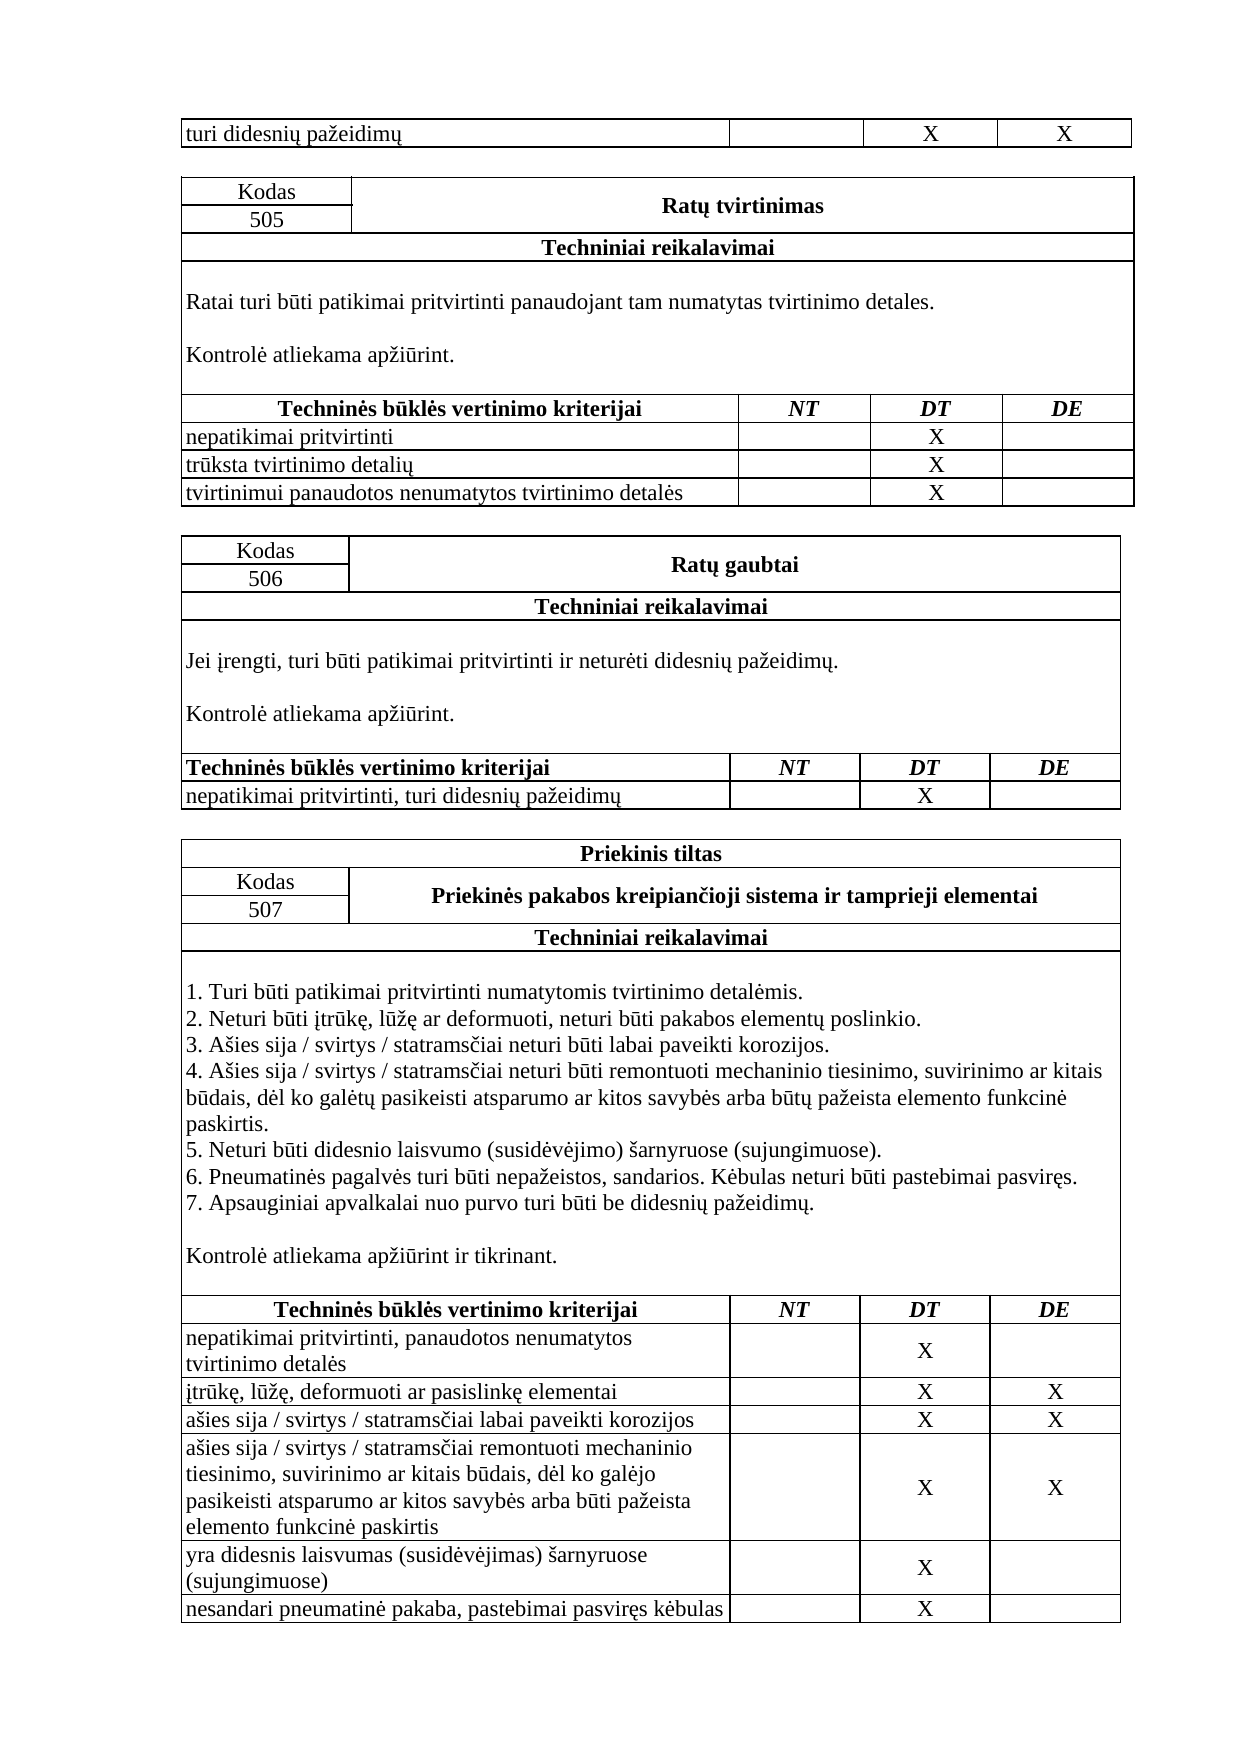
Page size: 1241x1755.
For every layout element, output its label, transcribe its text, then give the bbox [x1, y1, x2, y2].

table_cell X [991, 1406, 1120, 1432]
table_cell X [864, 120, 997, 146]
table_cell Techninės būklės vertinimo kriterijai [182, 754, 729, 780]
table_cell [991, 1541, 1120, 1594]
table_cell Techniniai reikalavimai [182, 234, 1133, 260]
table_cell X [861, 1541, 989, 1594]
table_header Kodas [182, 537, 348, 563]
table_cell [739, 479, 870, 505]
table_cell [730, 120, 863, 146]
table_cell Techninės būklės vertinimo kriterijai [182, 395, 738, 421]
table_cell X [861, 1406, 989, 1432]
table_cell Kodas [182, 868, 348, 894]
table_cell X [861, 1595, 989, 1622]
table_cell X [861, 1434, 989, 1539]
table_cell [731, 1595, 859, 1622]
table_cell 506 [182, 565, 348, 591]
table_cell [739, 423, 870, 449]
table_cell X [861, 1324, 989, 1377]
table_cell ašies sija / svirtys / statramsčiai remontuoti mechaninio tiesinimo, suvirinimo ar kitais būdais, dėl ko galėjo pasikeisti atsparumo ar kitos savybės arba būti pažeista elemento funkcinė paskirtis [182, 1434, 729, 1539]
table_cell [739, 451, 870, 477]
table_cell nepatikimai pritvirtinti, panaudotos nenumatytos tvirtinimo detalės [182, 1324, 729, 1377]
table_cell X [991, 1378, 1120, 1404]
table_cell X [998, 120, 1131, 146]
table_cell [991, 782, 1120, 808]
table_cell Techniniai reikalavimai [182, 593, 1120, 619]
table_cell DT [861, 754, 989, 780]
table_cell 1. Turi būti patikimai pritvirtinti numatytomis tvirtinimo detalėmis. 2. Neturi būti įtrūkę, lūžę ar deformuoti, neturi būti pakabos elementų poslinkio. 3. Ašies sija / svirtys / statramsčiai neturi būti labai paveikti korozijos. 4. Ašies sija / svirtys / statramsčiai neturi būti remontuoti mechaninio tiesinimo, suvirinimo ar kitais būdais, dėl ko galėtų pasikeisti atsparumo ar kitos savybės arba būtų pažeista elemento funkcinė paskirtis. 5. Neturi būti didesnio laisvumo (susidėvėjimo) šarnyruose (sujungimuose). 6. Pneumatinės pagalvės turi būti nepažeistos, sandarios. Kėbulas neturi būti pastebimai pasviręs. 7. Apsauginiai apvalkalai nuo purvo turi būti be didesnių pažeidimų. Kontrolė atliekama apžiūrint ir tikrinant. [182, 952, 1120, 1294]
table_cell DE [991, 754, 1120, 780]
table_cell Priekinės pakabos kreipiančioji sistema ir tamprieji elementai [350, 868, 1120, 922]
table_cell nesandari pneumatinė pakaba, pastebimai pasviręs kėbulas [182, 1595, 729, 1622]
table_cell X [861, 782, 989, 808]
table_cell Ratai turi būti patikimai pritvirtinti panaudojant tam numatytas tvirtinimo detales. Kontrolė atliekama apžiūrint. [182, 262, 1133, 393]
table_cell DT [861, 1296, 989, 1322]
table_cell X [861, 1378, 989, 1404]
table_cell tvirtinimui panaudotos nenumatytos tvirtinimo detalės [182, 479, 738, 505]
table_cell 505 [182, 206, 351, 232]
table_cell DT [871, 395, 1002, 421]
table_cell nepatikimai pritvirtinti [182, 423, 738, 449]
table_header Ratų tvirtinimas [352, 178, 1133, 232]
table_cell [1003, 451, 1133, 477]
table_cell ašies sija / svirtys / statramsčiai labai paveikti korozijos [182, 1406, 729, 1432]
table_cell [731, 1324, 859, 1377]
table_cell NT [739, 395, 870, 421]
table_cell [731, 782, 859, 808]
table_cell X [991, 1434, 1120, 1539]
table_cell NT [731, 1296, 859, 1322]
table_cell įtrūkę, lūžę, deformuoti ar pasislinkę elementai [182, 1378, 729, 1404]
table_cell Techninės būklės vertinimo kriterijai [182, 1296, 729, 1322]
table_header Priekinis tiltas [182, 840, 1120, 867]
table_cell yra didesnis laisvumas (susidėvėjimas) šarnyruose (sujungimuose) [182, 1541, 729, 1594]
table_cell turi didesnių pažeidimų [182, 120, 729, 146]
table_header Ratų gaubtai [350, 537, 1120, 591]
table_cell NT [731, 754, 859, 780]
table_cell nepatikimai pritvirtinti, turi didesnių pažeidimų [182, 782, 729, 808]
table_cell X [871, 451, 1002, 477]
table_cell X [871, 479, 1002, 505]
table_cell [731, 1406, 859, 1432]
table_cell [731, 1541, 859, 1594]
table_cell [1003, 479, 1133, 505]
table_cell [731, 1434, 859, 1539]
table_header Kodas [182, 178, 351, 204]
table_cell DE [1003, 395, 1133, 421]
table_cell [731, 1378, 859, 1404]
table_cell DE [991, 1296, 1120, 1322]
table_cell Techniniai reikalavimai [182, 924, 1120, 950]
table_cell [1003, 423, 1133, 449]
table_cell 507 [182, 896, 348, 922]
table_cell Jei įrengti, turi būti patikimai pritvirtinti ir neturėti didesnių pažeidimų. Kontrolė atliekama apžiūrint. [182, 621, 1120, 752]
table_cell [991, 1324, 1120, 1377]
table_cell trūksta tvirtinimo detalių [182, 451, 738, 477]
table_cell [991, 1595, 1120, 1622]
table_cell X [871, 423, 1002, 449]
